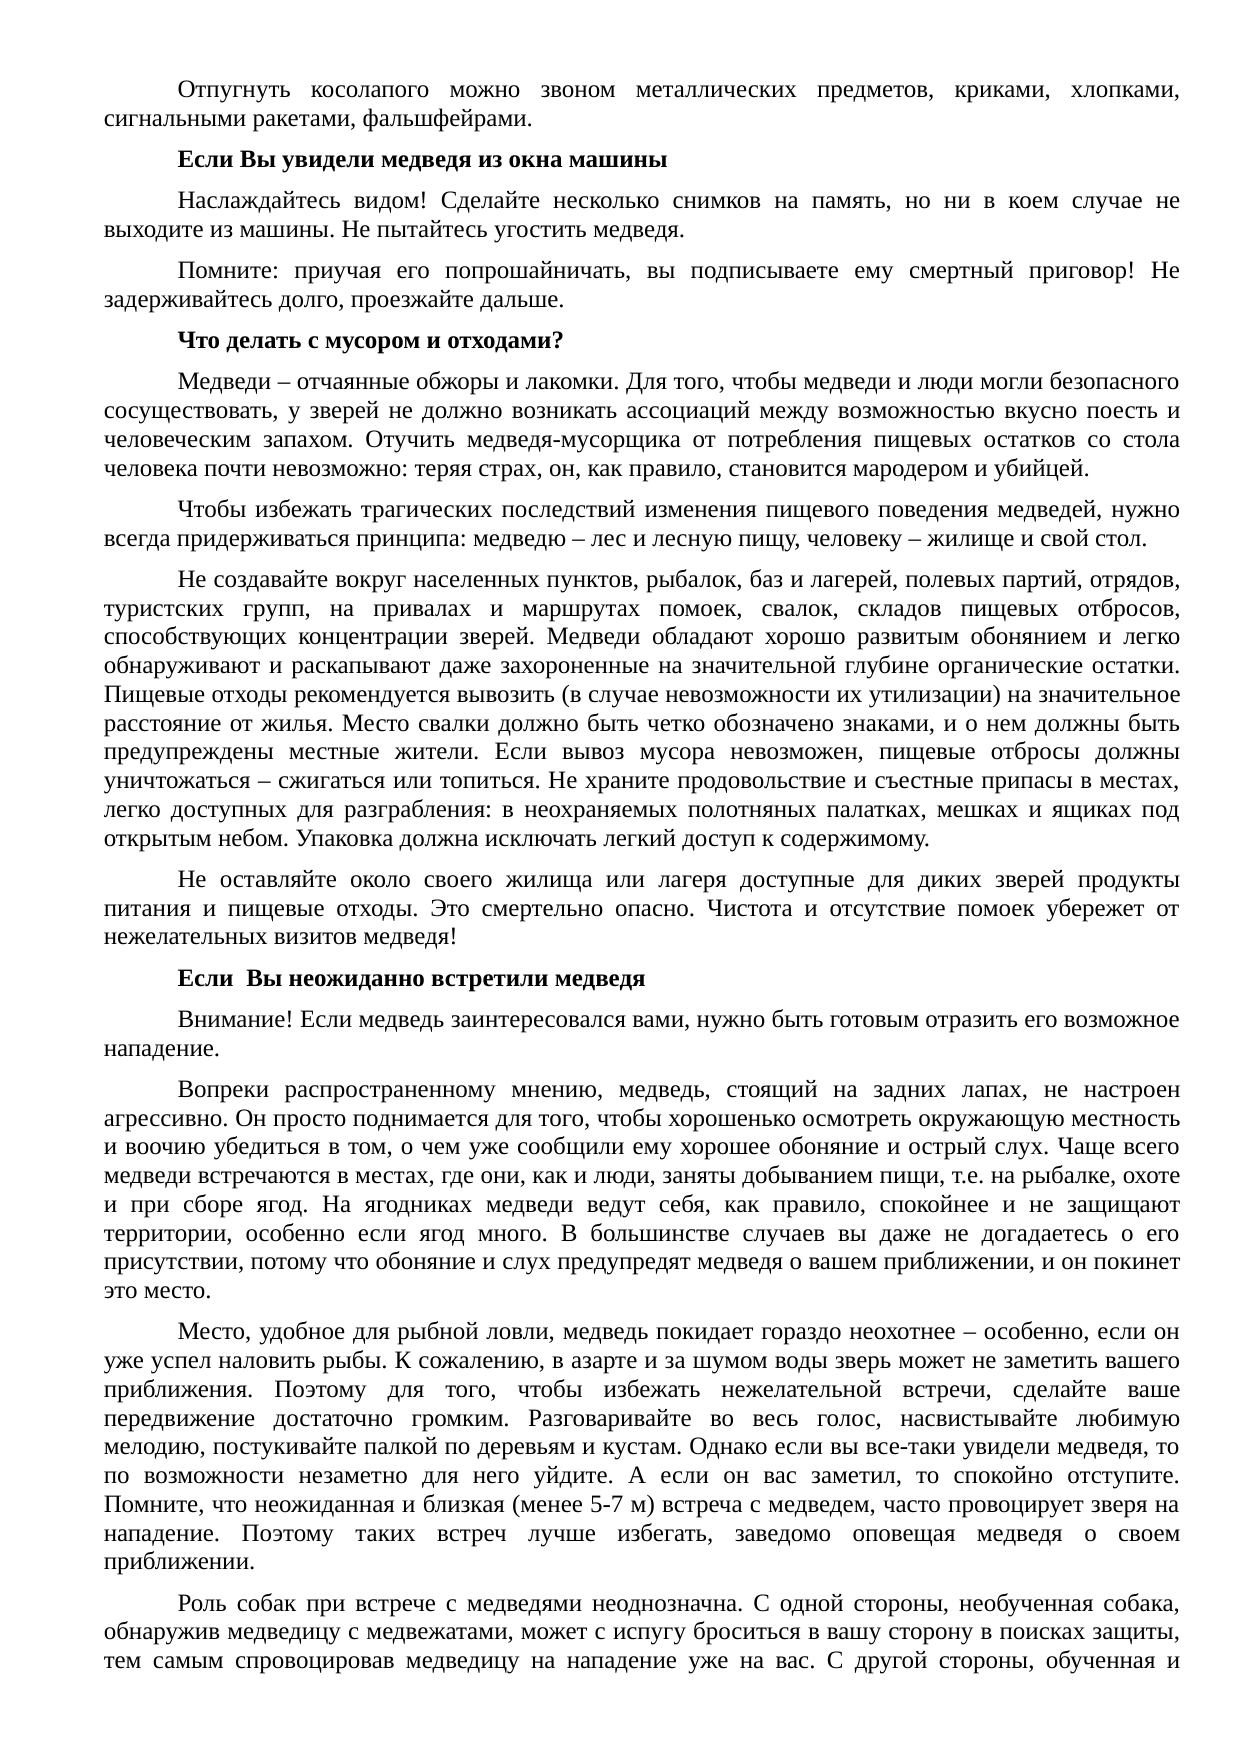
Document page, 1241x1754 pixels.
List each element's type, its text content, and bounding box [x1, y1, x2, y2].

text Если Вы неожиданно встретили медведя [103, 963, 1181, 991]
text Не создавайте вокруг населенных пунктов, рыбалок, баз и лагерей, полевых партий, отрядов, туристских групп, на привалах и маршрутах помоек, свалок, складов пищевых отбросов, способствующих концентрации зверей. Медведи обладают хорошо развитым обонянием и легко обнаруживают и раскапывают даже захороненные на значительной глубине органические остатки. Пищевые отходы рекомендуется вывозить (в случае невозможности их утилизации) на значительное расстояние от жилья. Место свалки должно быть четко обозначено знаками, и о нем должны быть предупреждены местные жители. Если вывоз мусора невозможен, пищевые отбросы должны уничтожаться – сжигаться или топиться. Не храните продовольствие и съестные припасы в местах, легко доступных для разграбления: в неохраняемых полотняных палатках, мешках и ящиках под открытым небом. Упаковка должна исключать легкий доступ к содержимому. [103, 564, 1181, 851]
text Отпугнуть косолапого можно звоном металлических предметов, криками, хлопками, сигнальными ракетами, фальшфейрами. [103, 74, 1181, 131]
text Что делать с мусором и отходами? [103, 325, 1181, 354]
text Чтобы избежать трагических последствий изменения пищевого поведения медведей, нужно всегда придерживаться принципа: медведю – лес и лесную пищу, человеку – жилище и свой стол. [103, 494, 1181, 551]
text Медведи – отчаянные обжоры и лакомки. Для того, чтобы медведи и люди могли безопасного сосуществовать, у зверей не должно возникать ассоциаций между возможностью вкусно поесть и человеческим запахом. Отучить медведя-мусорщика от потребления пищевых остатков со стола человека почти невозможно: теряя страх, он, как правило, становится мародером и убийцей. [103, 366, 1181, 481]
text Внимание! Если медведь заинтересовался вами, нужно быть готовым отразить его возможное нападение. [103, 1004, 1181, 1061]
text Вопреки распространенному мнению, медведь, стоящий на задних лапах, не настроен агрессивно. Он просто поднимается для того, чтобы хорошенько осмотреть окружающую местность и воочию убедиться в том, о чем уже сообщили ему хорошее обоняние и острый слух. Чаще всего медведи встречаются в местах, где они, как и люди, заняты добыванием пищи, т.е. на рыбалке, охоте и при сборе ягод. На ягодниках медведи ведут себя, как правило, спокойнее и не защищают территории, особенно если ягод много. В большинстве случаев вы даже не догадаетесь о его присутствии, потому что обоняние и слух предупредят медведя о вашем приближении, и он покинет это место. [103, 1074, 1181, 1304]
text Помните: приучая его попрошайничать, вы подписываете ему смертный приговор! Не задерживайтесь долго, проезжайте дальше. [103, 255, 1181, 313]
text Если Вы увидели медведя из окна машины [103, 144, 1181, 173]
text Роль собак при встрече с медведями неоднозначна. С одной стороны, необученная собака, обнаружив медведицу с медвежатами, может с испугу броситься в вашу сторону в поисках защиты, тем самым спровоцировав медведицу на нападение уже на вас. С другой стороны, обученная и [103, 1588, 1181, 1674]
text Место, удобное для рыбной ловли, медведь покидает гораздо неохотнее – особенно, если он уже успел наловить рыбы. К сожалению, в азарте и за шумом воды зверь может не заметить вашего приближения. Поэтому для того, чтобы избежать нежелательной встречи, сделайте ваше передвижение достаточно громким. Разговаривайте во весь голос, насвистывайте любимую мелодию, постукивайте палкой по деревьям и кустам. Однако если вы все-таки увидели медведя, то по возможности незаметно для него уйдите. А если он вас заметил, то спокойно отступите. Помните, что неожиданная и близкая (менее 5-7 м) встреча с медведем, часто провоцирует зверя на нападение. Поэтому таких встреч лучше избегать, заведомо оповещая медведя о своем приближении. [103, 1316, 1181, 1575]
text Наслаждайтесь видом! Сделайте несколько снимков на память, но ни в коем случае не выходите из машины. Не пытайтесь угостить медведя. [103, 185, 1181, 243]
text Не оставляйте около своего жилища или лагеря доступные для диких зверей продукты питания и пищевые отходы. Это смертельно опасно. Чистота и отсутствие помоек убережет от нежелательных визитов медведя! [103, 864, 1181, 950]
